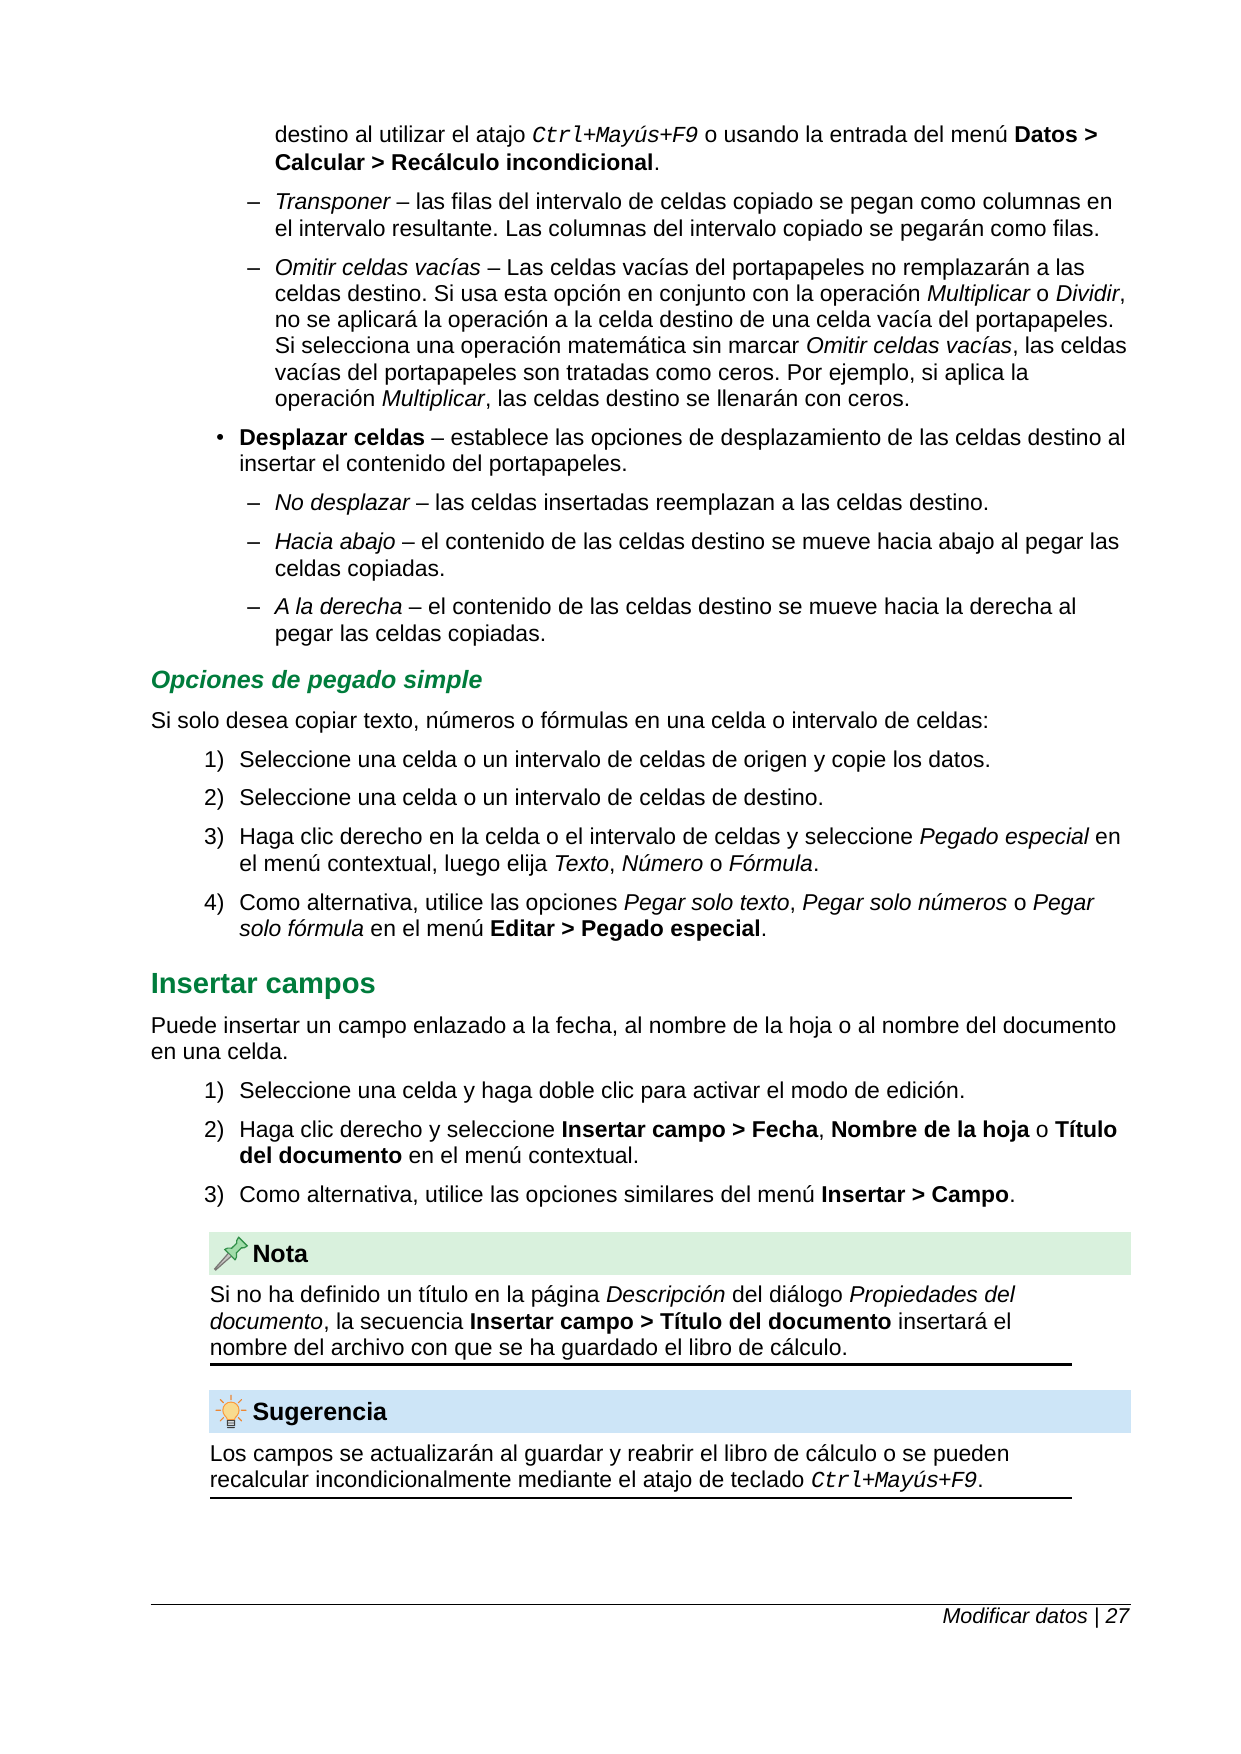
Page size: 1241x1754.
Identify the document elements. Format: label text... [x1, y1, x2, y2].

list Como alternativa, utilice las opciones similares del menú Insertar > Campo. [224, 1181, 1131, 1207]
subtitle Insertar campos [151, 966, 1131, 999]
subtitle Sugerencia [209, 1390, 1131, 1433]
list Omitir celdas vacías – Las celdas vacías del portapapeles no remplazarán a las celdas destino. Si usa esta opción en conjunto con la operación Multiplicar o Dividir, no se aplicará la operación a la celda destino de una celda vacía del portapapeles. Si selecciona una operación matemática sin marcar Omitir celdas vacías, las celdas vacías del portapapeles son tratadas como ceros. Por ejemplo, si aplica la operación Multiplicar, las celdas destino se llenarán con ceros. [260, 253, 1131, 412]
list Seleccione una celda o un intervalo de celdas de origen y copie los datos. [224, 746, 1131, 772]
subtitle Nota [209, 1232, 1131, 1275]
subtitle Opciones de pegado simple [151, 666, 1131, 694]
text Si no ha definido un título en la página Descripción del diálogo Propiedades del documento, la secuencia Insertar campo > Título del documento insertará el nombre del archivo con que se ha guardado el libro de cálculo. [209, 1281, 1072, 1366]
list Haga clic derecho en la celda o el intervalo de celdas y seleccione Pegado especial en el menú contextual, luego elija Texto, Número o Fórmula. [224, 823, 1131, 876]
list Como alternativa, utilice las opciones Pegar solo texto, Pegar solo números o Pegar solo fórmula en el menú Editar > Pegado especial. [224, 888, 1131, 941]
list Si solo desea copiar texto, números o fórmulas en una celda o intervalo de celdas: [151, 707, 1131, 733]
list Puede insertar un campo enlazado a la fecha, al nombre de la hoja o al nombre del documento en una celda. [151, 1012, 1131, 1064]
list A la derecha – el contenido de las celdas destino se mueve hacia la derecha al pegar las celdas copiadas. [260, 593, 1131, 646]
list No desplazar – las celdas insertadas reemplazan a las celdas destino. [260, 489, 1131, 516]
list Haga clic derecho y seleccione Insertar campo > Fecha, Nombre de la hoja o Título del documento en el menú contextual. [224, 1116, 1131, 1169]
list destino al utilizar el atajo Ctrl+Mayús+F9 o usando la entrada del menú Datos > Calcular > Recálculo incondicional. [260, 121, 1131, 176]
list Seleccione una celda o un intervalo de celdas de destino. [224, 784, 1131, 811]
list Seleccione una celda y haga doble clic para activar el modo de edición. [224, 1077, 1131, 1103]
list Desplazar celdas – establece las opciones de desplazamiento de las celdas destino al insertar el contenido del portapapeles. [224, 424, 1131, 477]
text Los campos se actualizarán al guardar y reabrir el libro de cálculo o se pueden recalcular incondicionalmente mediante el atajo de teclado Ctrl+Mayús+F9. [209, 1439, 1072, 1499]
list Hacia abajo – el contenido de las celdas destino se mueve hacia abajo al pegar las celdas copiadas. [260, 528, 1131, 581]
list Transponer – las filas del intervalo de celdas copiado se pegan como columnas en el intervalo resultante. Las columnas del intervalo copiado se pegarán como filas. [260, 188, 1131, 241]
